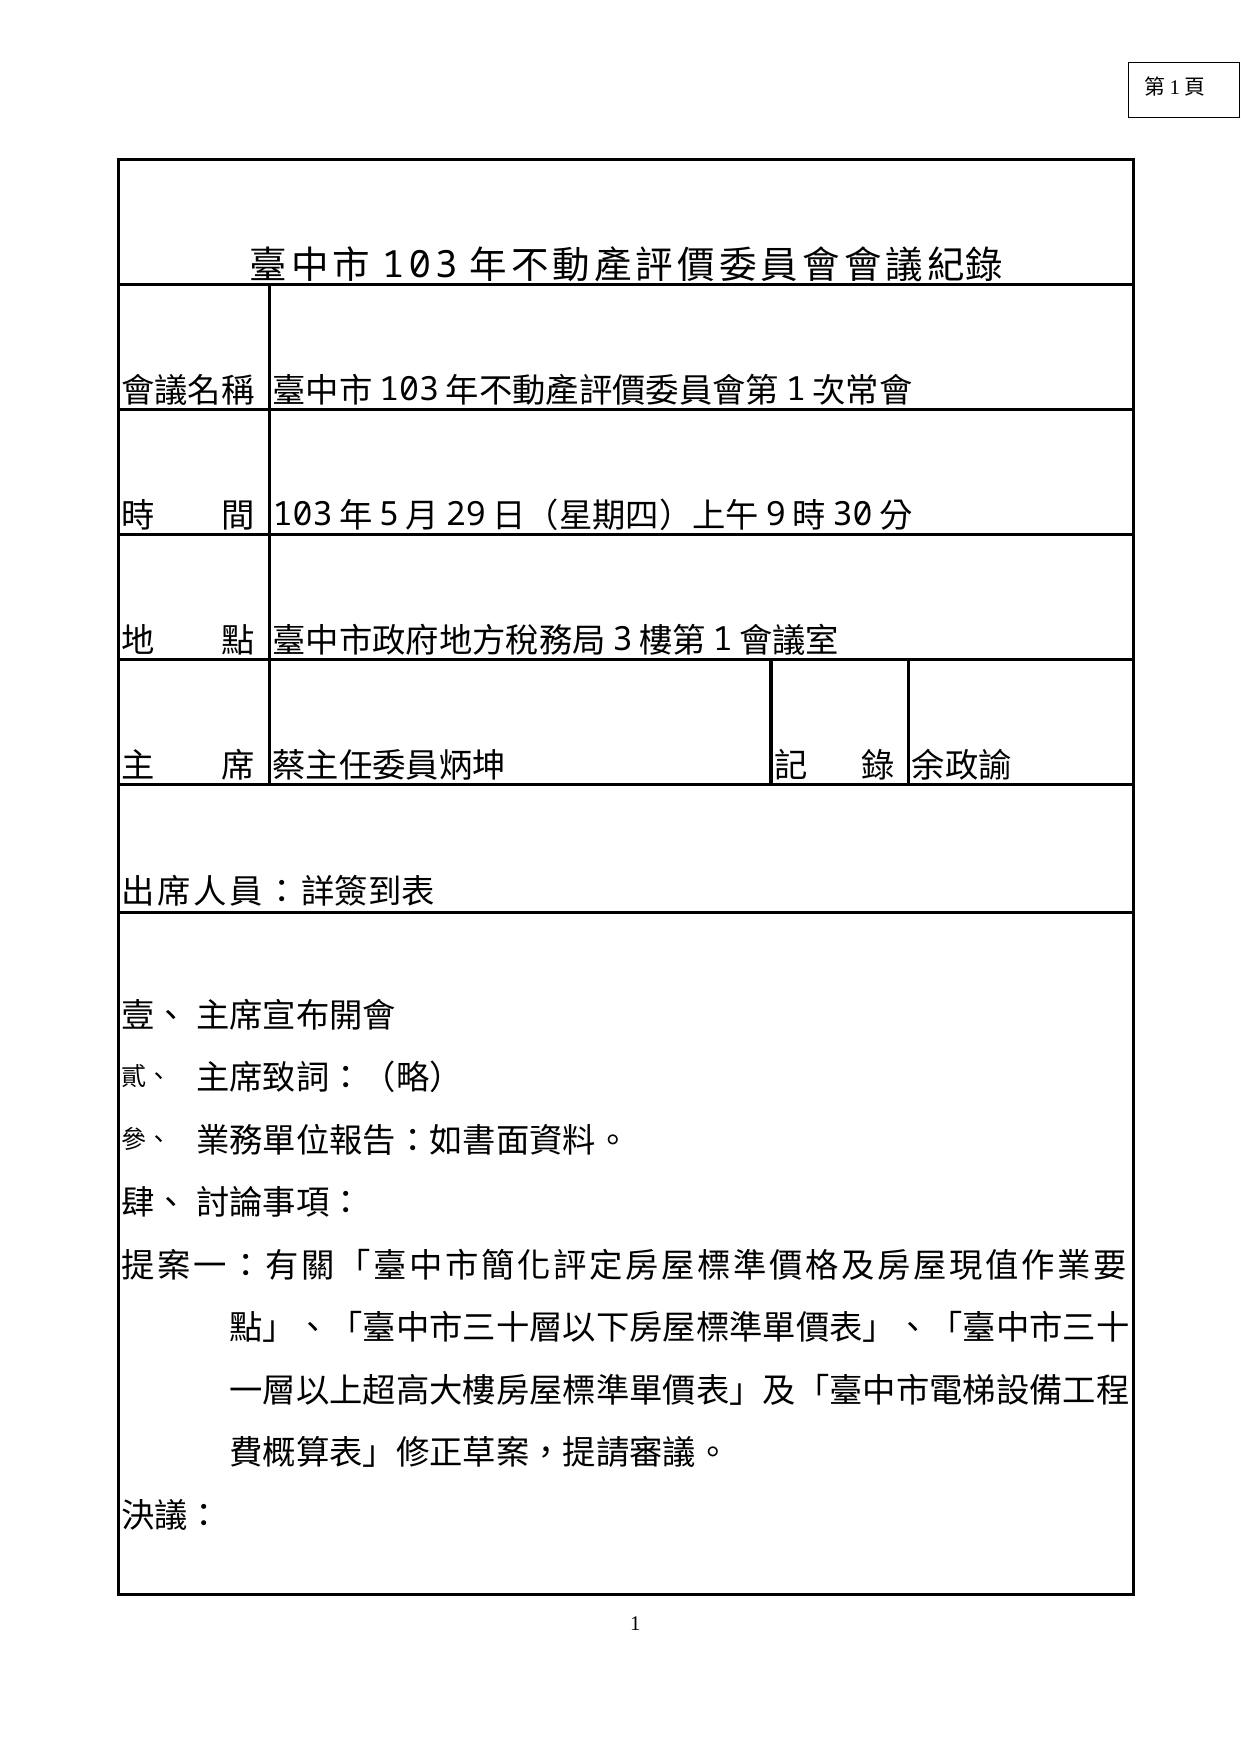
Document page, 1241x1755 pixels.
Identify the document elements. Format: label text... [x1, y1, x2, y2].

table_cell 主席宣布開會 主席致詞：（略） 業務單位報告：如書面資料。 討論事項： 提案一：有關「臺中市簡化評定房屋標準價格及房屋現值作業要點」、「臺中市三十層以下房屋標準單價表」、「臺中市三十一層以上超高大樓房屋標準單價表」及「臺中市電梯設備工程費概算表」修正草案，提請審議。 決議： [120, 914, 1132, 1593]
table_cell 103年5月29日（星期四）上午9時30分 [271, 411, 1132, 533]
table_cell 臺中市103年不動產評價委員會第1次常會 [271, 286, 1132, 408]
table_cell 記 錄 [773, 661, 907, 783]
table_cell 會議名稱 [120, 286, 268, 408]
table_cell 出席人員：詳簽到表 [120, 786, 1132, 911]
table_header 臺中市103年不動產評價委員會會議紀錄 [120, 161, 1132, 283]
table_cell 余政諭 [910, 661, 1132, 783]
table_cell 時 間 [120, 411, 268, 533]
table_cell 地 點 [120, 536, 268, 658]
table_cell 臺中市政府地方稅務局3樓第1會議室 [271, 536, 1132, 658]
table_cell 蔡主任委員炳坤 [271, 661, 769, 783]
table_cell 主 席 [120, 661, 268, 783]
